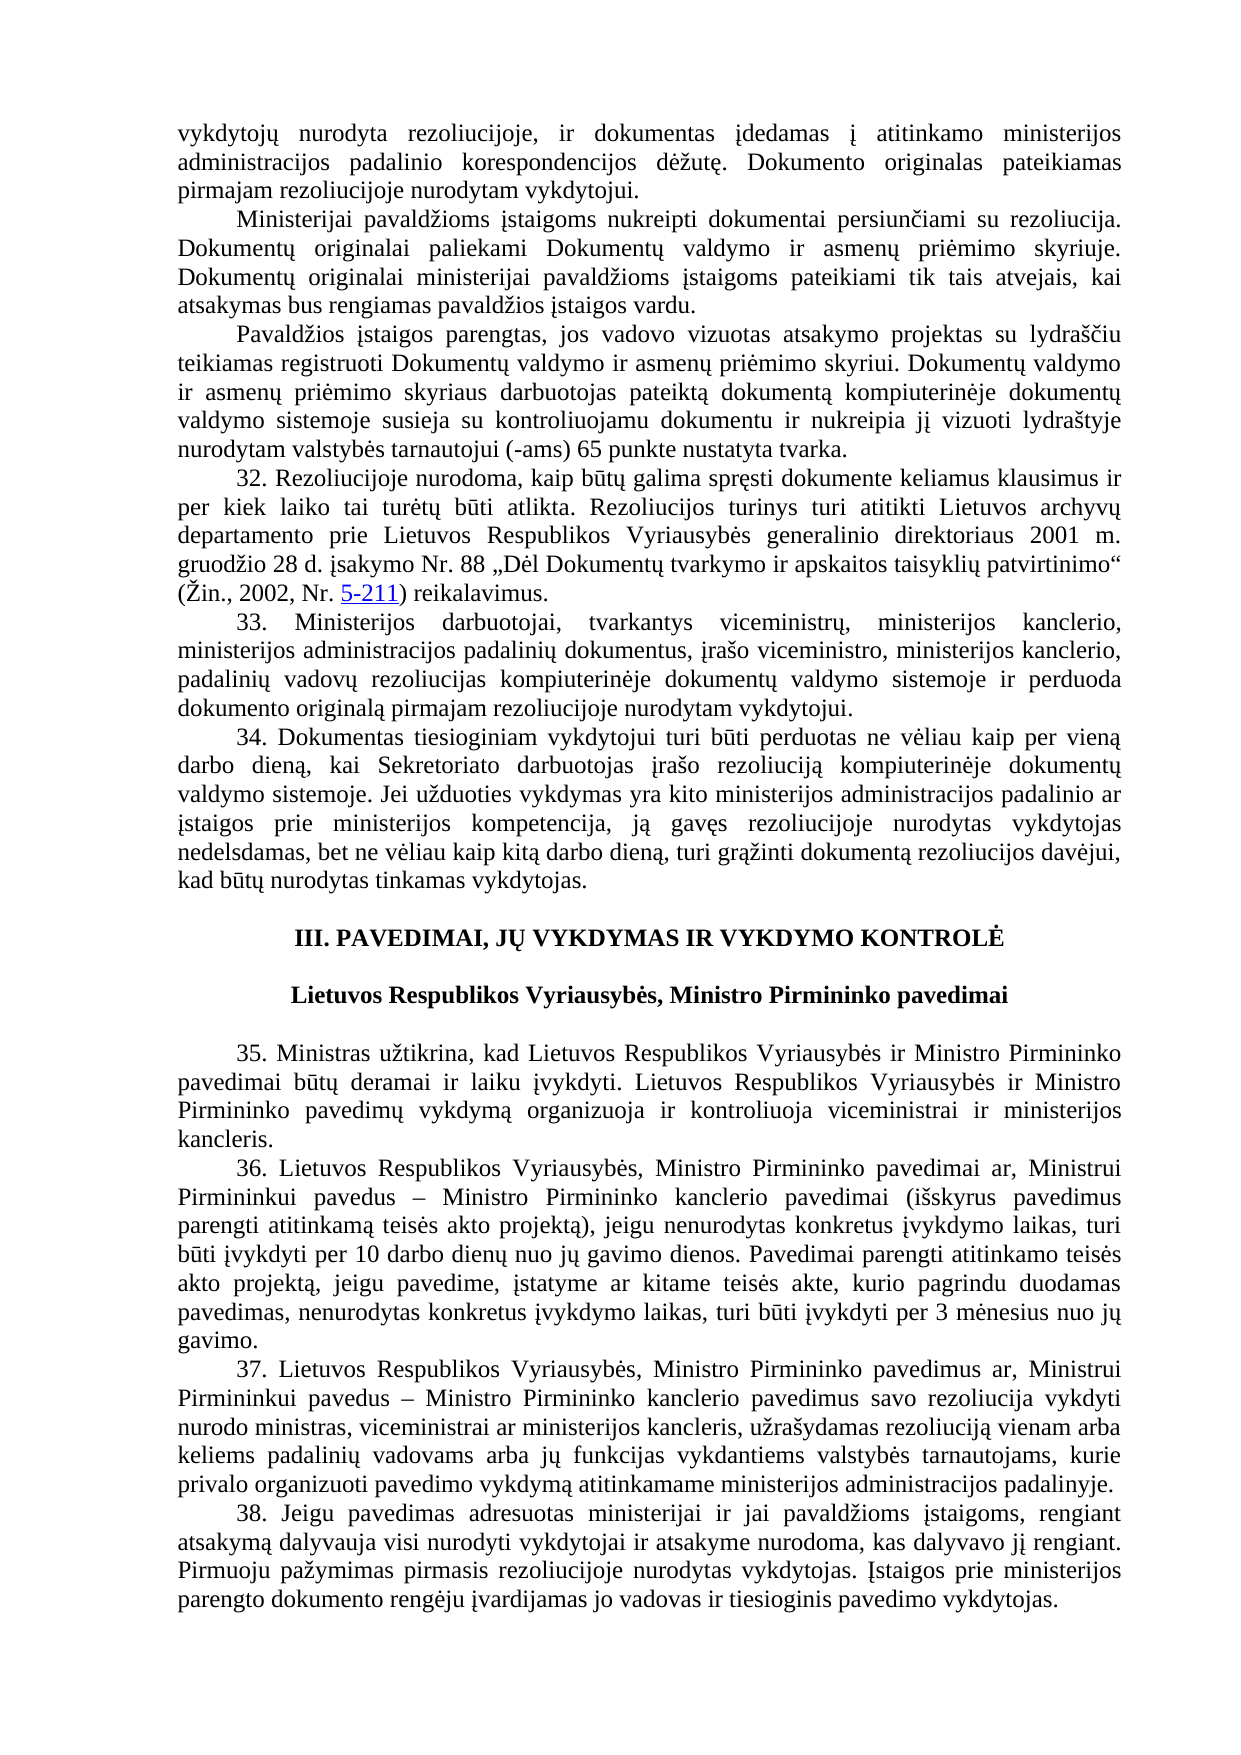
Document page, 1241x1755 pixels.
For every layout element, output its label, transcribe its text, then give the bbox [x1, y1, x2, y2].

text Pavaldžios įstaigos parengtas, jos vadovo vizuotas atsakymo projektas su lydraščiu teikiamas registruoti Dokumentų valdymo ir asmenų priėmimo skyriui. Dokumentų valdymo ir asmenų priėmimo skyriaus darbuotojas pateiktą dokumentą kompiuterinėje dokumentų valdymo sistemoje susieja su kontroliuojamu dokumentu ir nukreipia jį vizuoti lydraštyje nurodytam valstybės tarnautojui (-ams) 65 punkte nustatyta tvarka. [177, 319, 1122, 463]
text Ministerijai pavaldžioms įstaigoms nukreipti dokumentai persiunčiami su rezoliucija. Dokumentų originalai paliekami Dokumentų valdymo ir asmenų priėmimo skyriuje. Dokumentų originalai ministerijai pavaldžioms įstaigoms pateikiami tik tais atvejais, kai atsakymas bus rengiamas pavaldžios įstaigos vardu. [177, 204, 1122, 319]
text 34. Dokumentas tiesioginiam vykdytojui turi būti perduotas ne vėliau kaip per vieną darbo dieną, kai Sekretoriato darbuotojas įrašo rezoliuciją kompiuterinėje dokumentų valdymo sistemoje. Jei užduoties vykdymas yra kito ministerijos administracijos padalinio ar įstaigos prie ministerijos kompetencija, ją gavęs rezoliucijoje nurodytas vykdytojas nedelsdamas, bet ne vėliau kaip kitą darbo dieną, turi grąžinti dokumentą rezoliucijos davėjui, kad būtų nurodytas tinkamas vykdytojas. [177, 722, 1122, 894]
text 37. Lietuvos Respublikos Vyriausybės, Ministro Pirmininko pavedimus ar, Ministrui Pirmininkui pavedus – Ministro Pirmininko kanclerio pavedimus savo rezoliucija vykdyti nurodo ministras, viceministrai ar ministerijos kancleris, užrašydamas rezoliuciją vienam arba keliems padalinių vadovams arba jų funkcijas vykdantiems valstybės tarnautojams, kurie privalo organizuoti pavedimo vykdymą atitinkamame ministerijos administracijos padalinyje. [177, 1354, 1122, 1498]
text 32. Rezoliucijoje nurodoma, kaip būtų galima spręsti dokumente keliamus klausimus ir per kiek laiko tai turėtų būti atlikta. Rezoliucijos turinys turi atitikti Lietuvos archyvų departamento prie Lietuvos Respublikos Vyriausybės generalinio direktoriaus 2001 m. gruodžio 28 d. įsakymo Nr. 88 „Dėl Dokumentų tvarkymo ir apskaitos taisyklių patvirtinimo“ (Žin., 2002, Nr. 5-211) reikalavimus. [177, 463, 1122, 607]
text 35. Ministras užtikrina, kad Lietuvos Respublikos Vyriausybės ir Ministro Pirmininko pavedimai būtų deramai ir laiku įvykdyti. Lietuvos Respublikos Vyriausybės ir Ministro Pirmininko pavedimų vykdymą organizuoja ir kontroliuoja viceministrai ir ministerijos kancleris. [177, 1038, 1122, 1153]
text 36. Lietuvos Respublikos Vyriausybės, Ministro Pirmininko pavedimai ar, Ministrui Pirmininkui pavedus – Ministro Pirmininko kanclerio pavedimai (išskyrus pavedimus parengti atitinkamą teisės akto projektą), jeigu nenurodytas konkretus įvykdymo laikas, turi būti įvykdyti per 10 darbo dienų nuo jų gavimo dienos. Pavedimai parengti atitinkamo teisės akto projektą, jeigu pavedime, įstatyme ar kitame teisės akte, kurio pagrindu duodamas pavedimas, nenurodytas konkretus įvykdymo laikas, turi būti įvykdyti per 3 mėnesius nuo jų gavimo. [177, 1153, 1122, 1354]
text Lietuvos Respublikos Vyriausybės, Ministro Pirmininko pavedimai [177, 981, 1122, 1009]
text III. PAVEDIMAI, JŲ VYKDYMAS IR VYKDYMO KONTROLĖ [177, 923, 1122, 952]
text 33. Ministerijos darbuotojai, tvarkantys viceministrų, ministerijos kanclerio, ministerijos administracijos padalinių dokumentus, įrašo viceministro, ministerijos kanclerio, padalinių vadovų rezoliucijas kompiuterinėje dokumentų valdymo sistemoje ir perduoda dokumento originalą pirmajam rezoliucijoje nurodytam vykdytojui. [177, 607, 1122, 722]
text vykdytojų nurodyta rezoliucijoje, ir dokumentas įdedamas į atitinkamo ministerijos administracijos padalinio korespondencijos dėžutę. Dokumento originalas pateikiamas pirmajam rezoliucijoje nurodytam vykdytojui. [177, 118, 1122, 204]
text 38. Jeigu pavedimas adresuotas ministerijai ir jai pavaldžioms įstaigoms, rengiant atsakymą dalyvauja visi nurodyti vykdytojai ir atsakyme nurodoma, kas dalyvavo jį rengiant. Pirmuoju pažymimas pirmasis rezoliucijoje nurodytas vykdytojas. Įstaigos prie ministerijos parengto dokumento rengėju įvardijamas jo vadovas ir tiesioginis pavedimo vykdytojas. [177, 1498, 1122, 1613]
